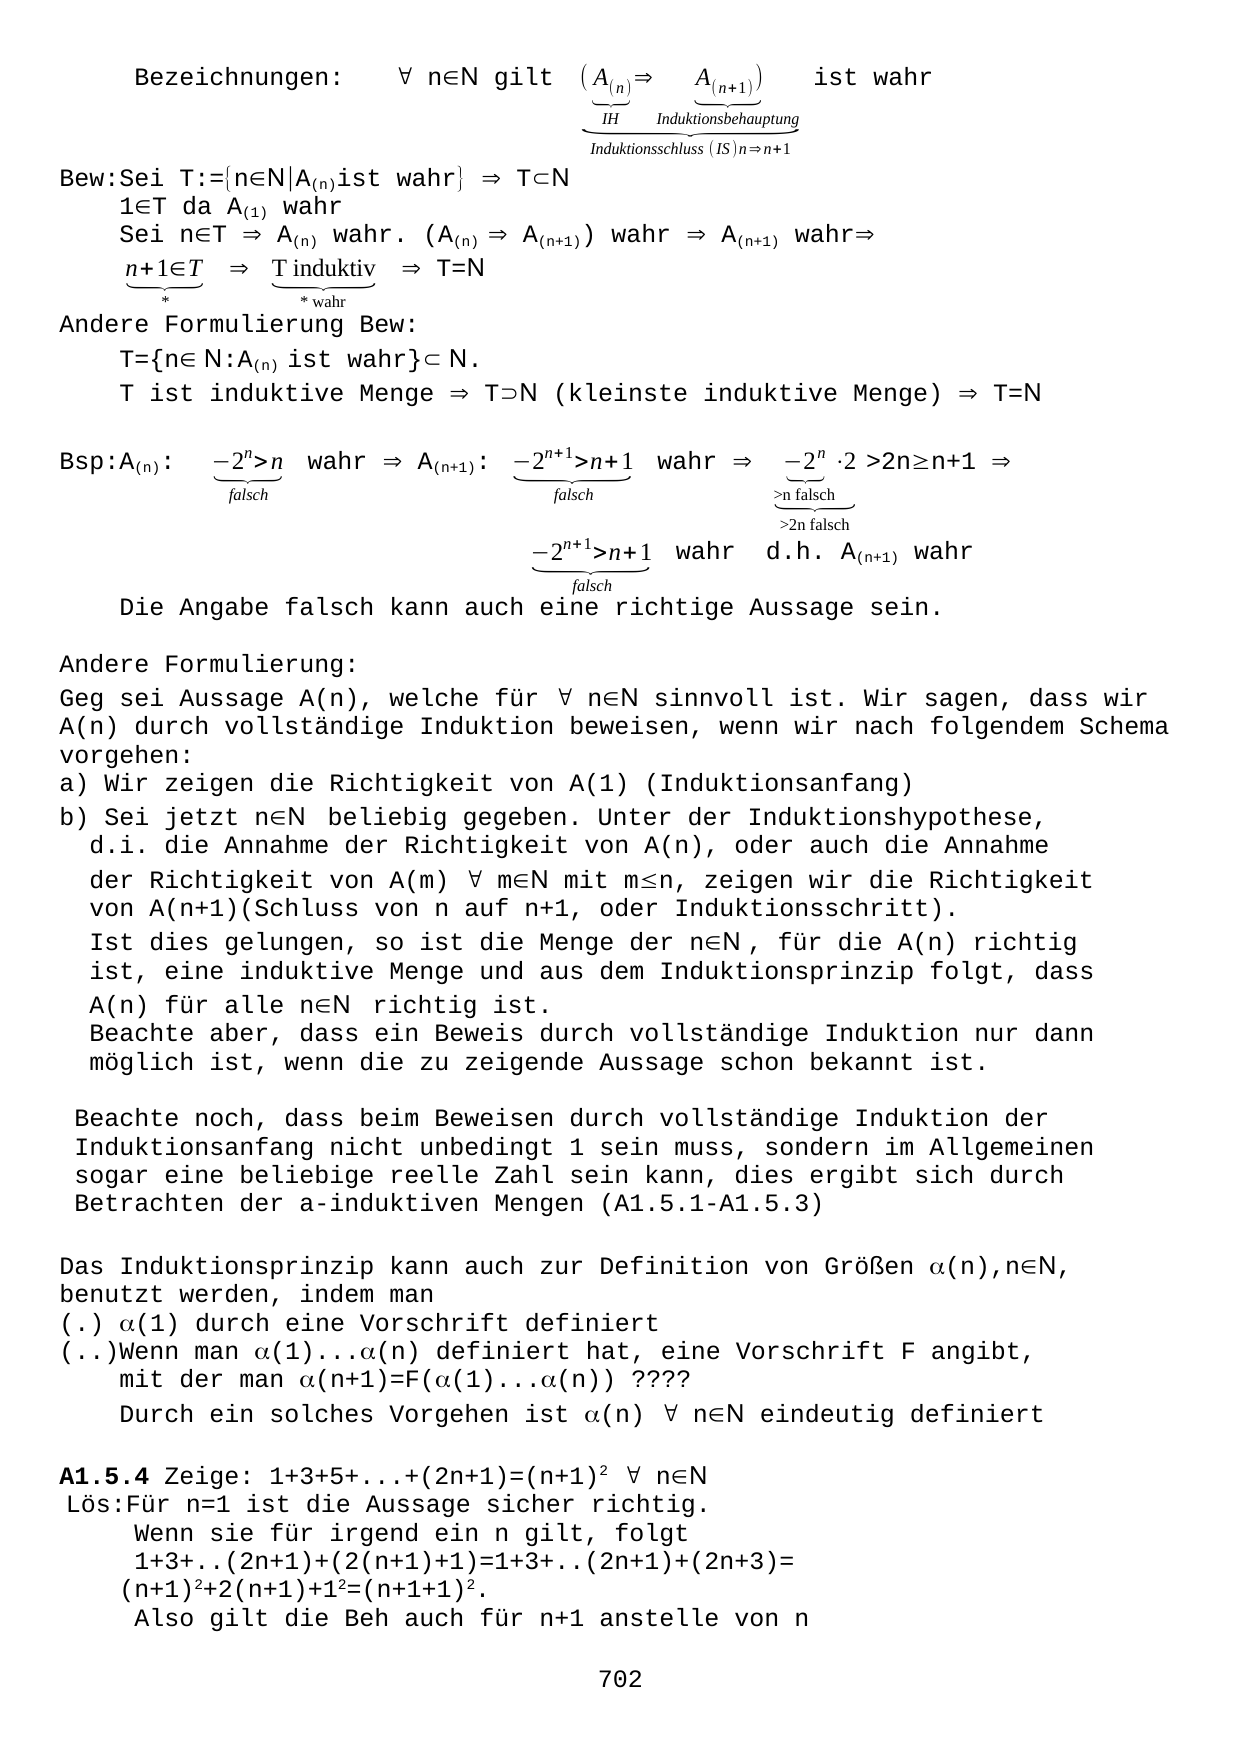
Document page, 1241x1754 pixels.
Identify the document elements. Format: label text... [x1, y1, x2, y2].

subtitle A1.5.4 Zeige: 1+3+5+...+(2n+1)=(n+1)2  nN [59, 1458, 1181, 1492]
text Also gilt die Beh auch für n+1 anstelle von n [59, 1605, 1181, 1634]
text Andere Formulierung: [59, 651, 1181, 679]
text 1T da A(1) wahr [59, 193, 1181, 222]
text mit der man (n+1)=F((1)...(n)) ???? [59, 1367, 1181, 1395]
subtitle (.) (1) durch eine Vorschrift definiert [59, 1310, 1181, 1338]
text (..)Wenn man (1)...(n) definiert hat, eine Vorschrift F angibt, [59, 1338, 1181, 1367]
text Ist dies gelungen, so ist die Menge der nN , für die A(n) richtig [59, 924, 1181, 958]
text Bew:Sei T:=nNA(n)ist wahr  TN [59, 159, 1181, 193]
subtitle Bezeichnungen:  nN gilt ist wahr [59, 59, 1181, 159]
text Geg sei Aussage A(n), welche für  nN sinnvoll ist. Wir sagen, dass wir A(n) durch vollständige Induktion beweisen, wenn wir nach folgendem Schema vorgehen: [59, 679, 1181, 771]
text Durch ein solches Vorgehen ist (n)  nN eindeutig definiert [59, 1395, 1181, 1429]
text Sei nT  A(n) wahr. (A(n)  A(n+1)) wahr  A(n+1) wahr [59, 222, 1181, 250]
text a) Wir zeigen die Richtigkeit von A(1) (Induktionsanfang) [59, 771, 1181, 799]
subtitle wahr d.h. A(n+1) wahr [59, 533, 1181, 594]
subtitle Bsp:A(n): wahr  A(n+1): wahr  >2nn+1  [59, 443, 1181, 533]
text Andere Formulierung Bew: T={n N:A(n) ist wahr} N. [59, 312, 1181, 374]
text Induktionsanfang nicht unbedingt 1 sein muss, sondern im Allgemeinen [59, 1134, 1181, 1163]
text 1+3+..(2n+1)+(2(n+1)+1)=1+3+..(2n+1)+(2n+3)= (n+1)2+2(n+1)+12=(n+1+1)2. [59, 1549, 1181, 1605]
text Beachte noch, dass beim Beweisen durch vollständige Induktion der [59, 1106, 1181, 1134]
text   T=N [59, 250, 1181, 312]
text der Richtigkeit von A(m)  mN mit mn, zeigen wir die Richtigkeit [59, 861, 1181, 896]
text T ist induktive Menge  TN (kleinste induktive Menge)  T=N [59, 374, 1181, 409]
text sogar eine beliebige reelle Zahl sein kann, dies ergibt sich durch [59, 1163, 1181, 1191]
text von A(n+1)(Schluss von n auf n+1, oder Induktionsschritt). [59, 896, 1181, 924]
text Das Induktionsprinzip kann auch zur Definition von Größen (n),nN, benutzt werden, indem man [59, 1248, 1181, 1310]
text ist, eine induktive Menge und aus dem Induktionsprinzip folgt, dass [59, 958, 1181, 987]
text Wenn sie für irgend ein n gilt, folgt [59, 1520, 1181, 1549]
text A(n) für alle nN richtig ist. [59, 987, 1181, 1021]
text Beachte aber, dass ein Beweis durch vollständige Induktion nur dann [59, 1021, 1181, 1049]
text Lös:Für n=1 ist die Aussage sicher richtig. [59, 1492, 1181, 1520]
text d.i. die Annahme der Richtigkeit von A(n), oder auch die Annahme [59, 833, 1181, 861]
text Betrachten der a-induktiven Mengen (A1.5.1-A1.5.3) [59, 1191, 1181, 1219]
text b) Sei jetzt nN beliebig gegeben. Unter der Induktionshypothese, [59, 799, 1181, 833]
text Die Angabe falsch kann auch eine richtige Aussage sein. [59, 594, 1181, 623]
text möglich ist, wenn die zu zeigende Aussage schon bekannt ist. [59, 1049, 1181, 1078]
